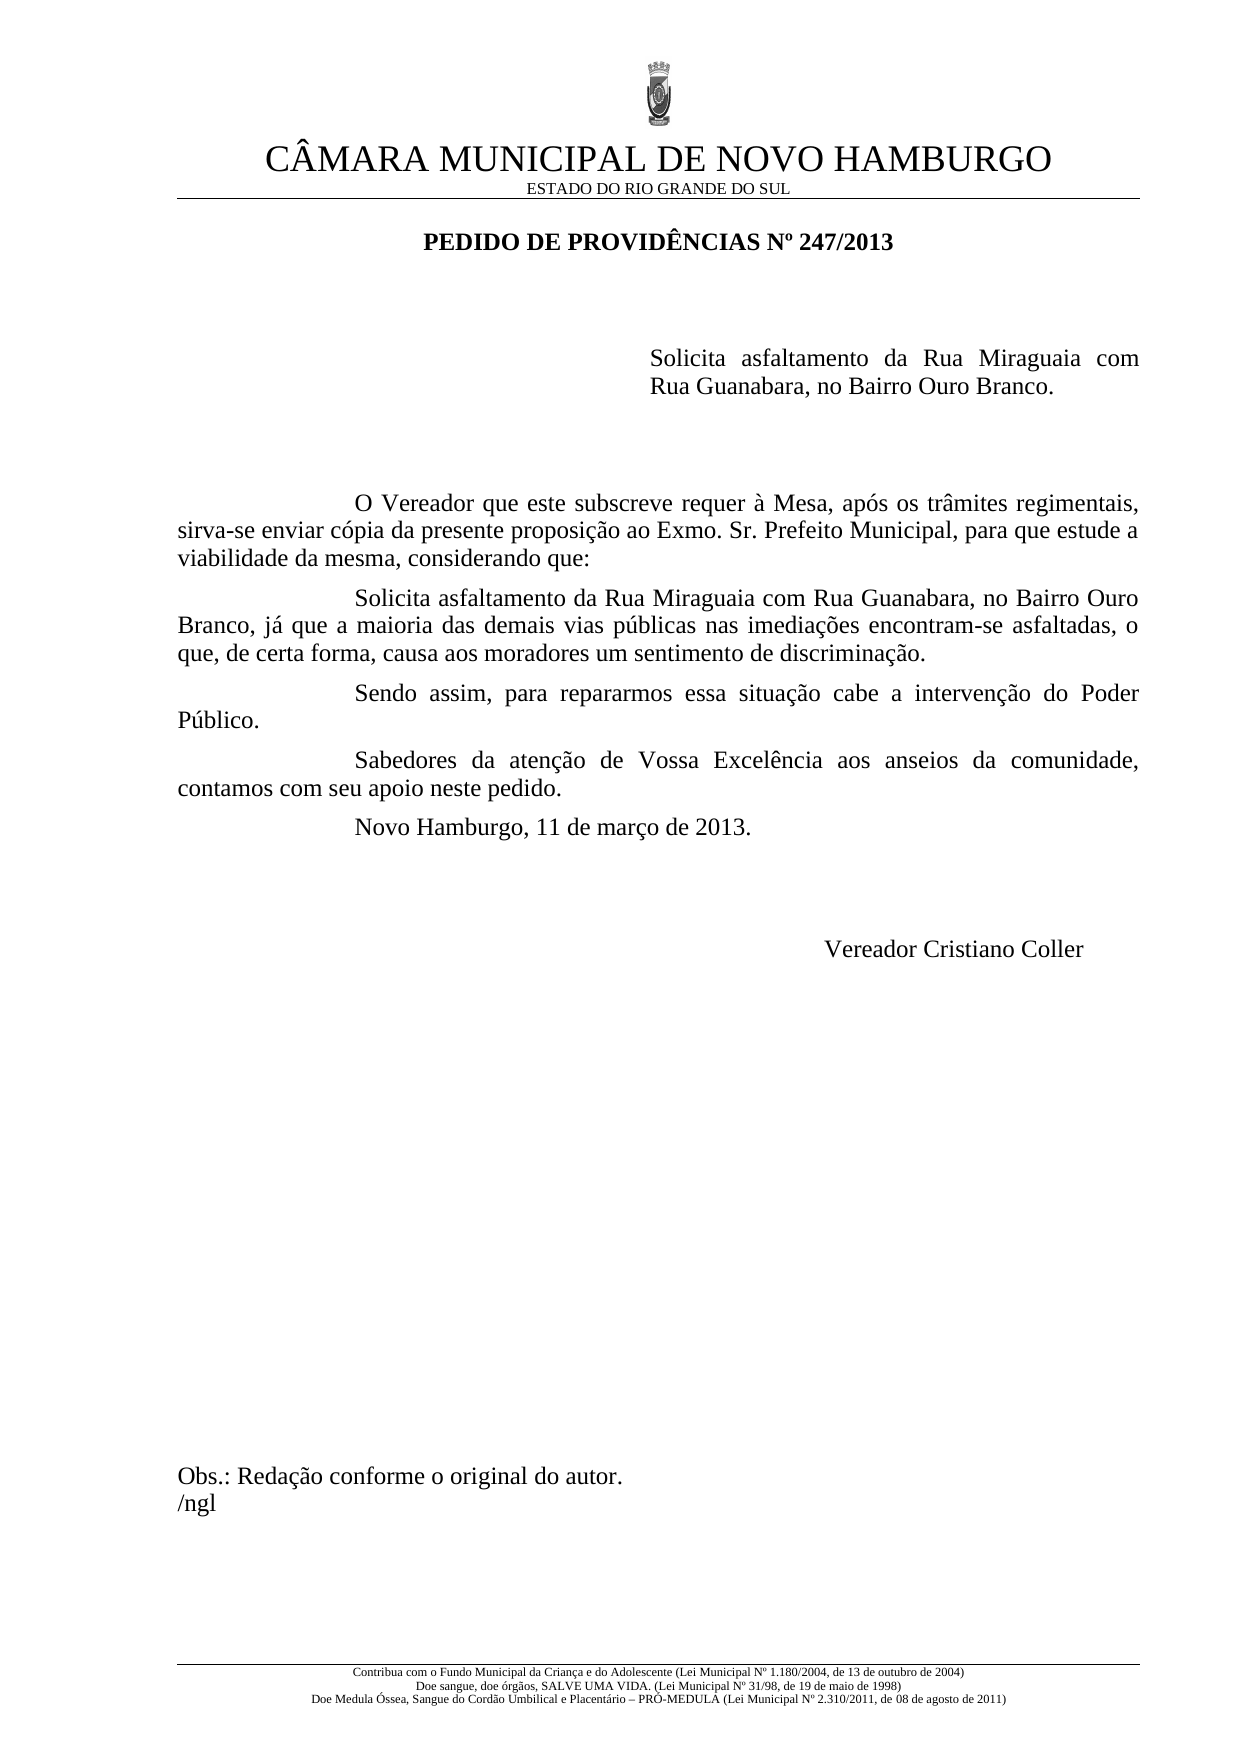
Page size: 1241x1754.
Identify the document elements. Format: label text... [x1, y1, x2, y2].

title PEDIDO DE PROVIDÊNCIAS Nº 247/2013 [177, 228, 1140, 256]
text Novo Hamburgo, 11 de março de 2013. [177, 813, 1140, 841]
text Solicita asfaltamento da Rua Miraguaia com Rua Guanabara, no Bairro Ouro Branco. [649, 344, 1140, 400]
text Vereador Cristiano Coller [768, 935, 1140, 963]
text O Vereador que este subscreve requer à Mesa, após os trâmites regimentais, sirva-se enviar cópia da presente proposição ao Exmo. Sr. Prefeito Municipal, para que estude a viabilidade da mesma, considerando que: [177, 489, 1140, 572]
text Sabedores da atenção de Vossa Excelência aos anseios da comunidade, contamos com seu apoio neste pedido. [177, 746, 1140, 801]
text Obs.: Redação conforme o original do autor. [177, 1462, 1140, 1489]
text /ngl [177, 1489, 1140, 1517]
text Sendo assim, para repararmos essa situação cabe a intervenção do Poder Público. [177, 679, 1140, 734]
text Solicita asfaltamento da Rua Miraguaia com Rua Guanabara, no Bairro Ouro Branco, já que a maioria das demais vias públicas nas imediações encontram-se asfaltadas, o que, de certa forma, causa aos moradores um sentimento de discriminação. [177, 584, 1140, 667]
